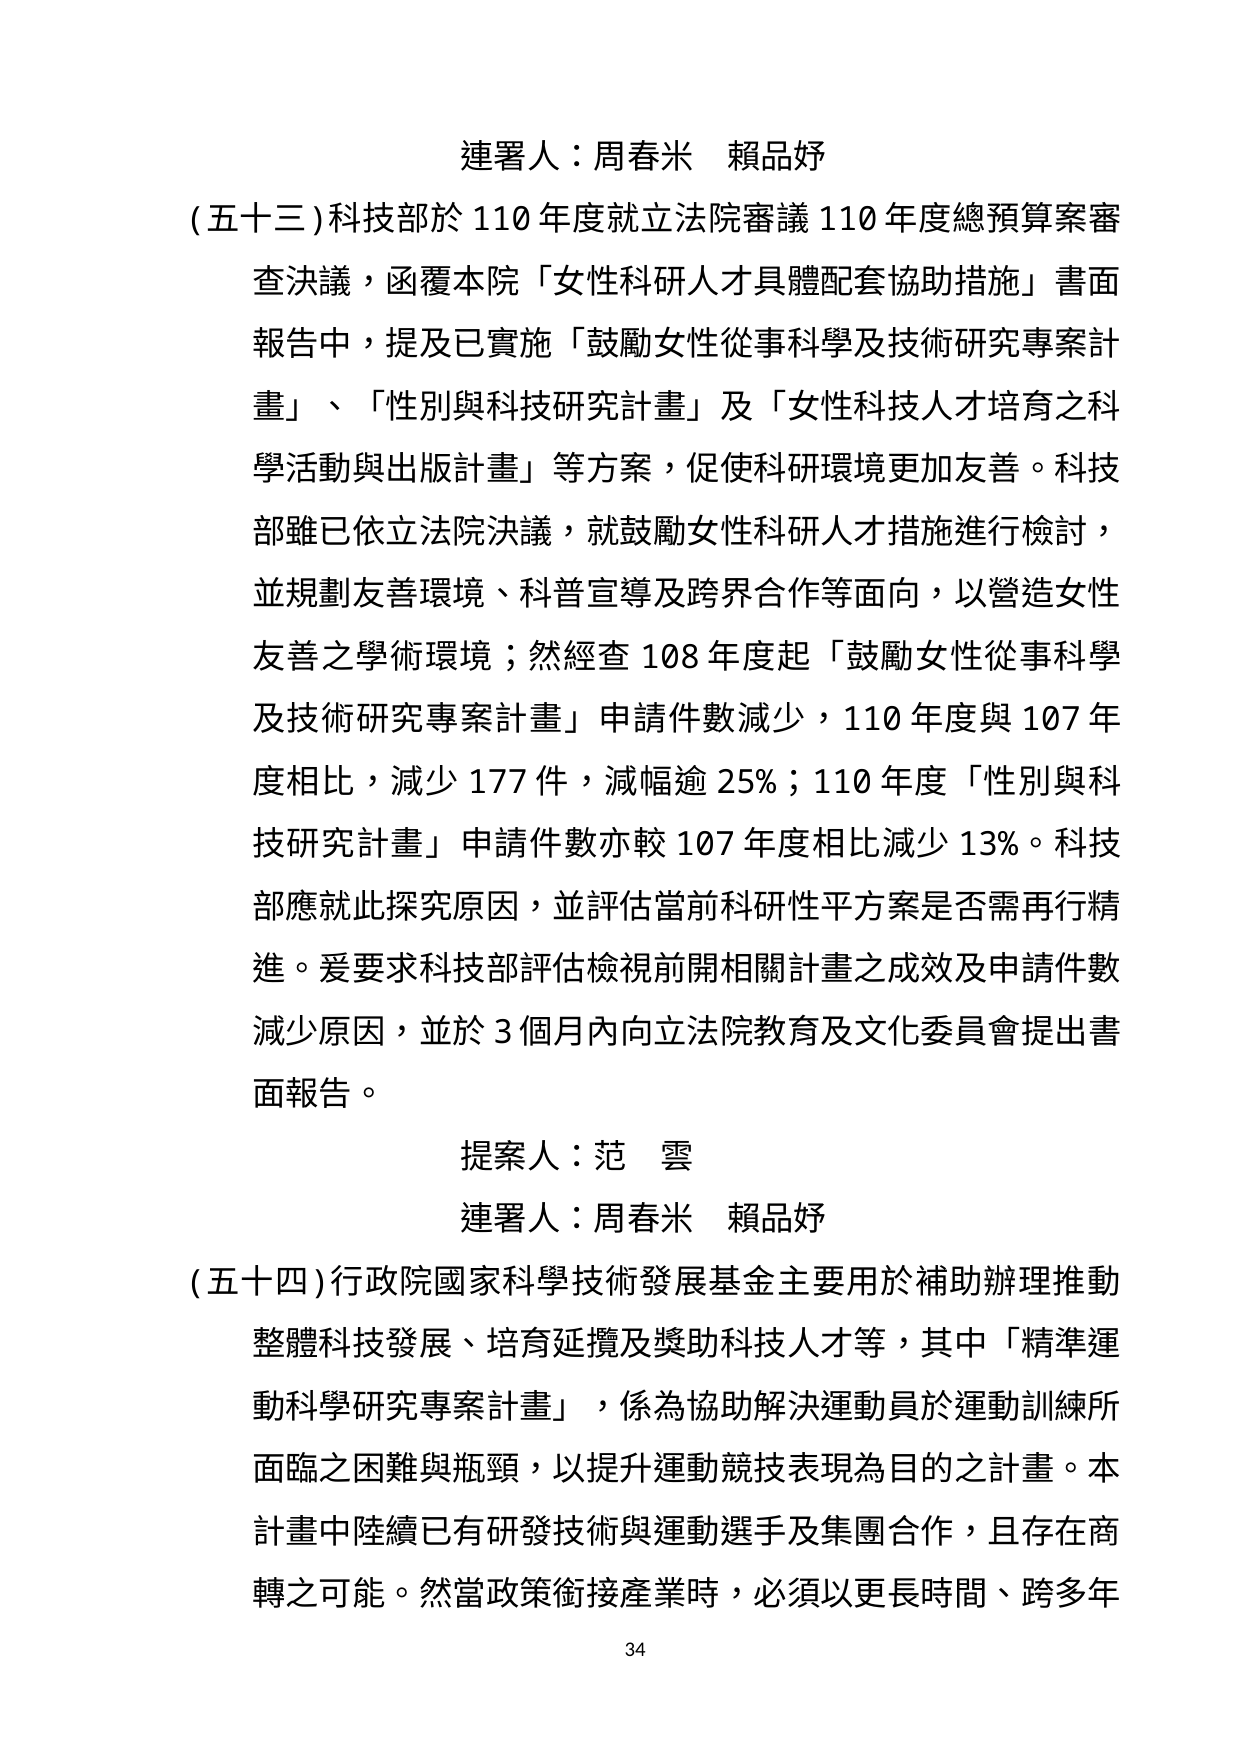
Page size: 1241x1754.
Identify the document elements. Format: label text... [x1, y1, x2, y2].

text 提案人：范 雲 [460, 1112, 1122, 1175]
text 連署人：周春米 賴品妤 [460, 1175, 1122, 1237]
text (五十四)行政院國家科學技術發展基金主要用於補助辦理推動整體科技發展、培育延攬及獎助科技人才等，其中「精準運動科學研究專案計畫」，係為協助解決運動員於運動訓練所面臨之困難與瓶頸，以提升運動競技表現為目的之計畫。本計畫中陸續已有研發技術與運動選手及集團合作，且存在商轉之可能。然當政策銜接產業時，必須以更長時間、跨多年 [185, 1237, 1122, 1612]
text (五十三)科技部於110年度就立法院審議110年度總預算案審查決議，函覆本院「女性科研人才具體配套協助措施」書面報告中，提及已實施「鼓勵女性從事科學及技術研究專案計畫」、「性別與科技研究計畫」及「女性科技人才培育之科學活動與出版計畫」等方案，促使科研環境更加友善。科技部雖已依立法院決議，就鼓勵女性科研人才措施進行檢討，並規劃友善環境、科普宣導及跨界合作等面向，以營造女性友善之學術環境；然經查108年度起「鼓勵女性從事科學及技術研究專案計畫」申請件數減少，110年度與107年度相比，減少177件，減幅逾25%；110年度「性別與科技研究計畫」申請件數亦較107年度相比減少13%。科技部應就此探究原因，並評估當前科研性平方案是否需再行精進。爰要求科技部評估檢視前開相關計畫之成效及申請件數減少原因，並於3個月內向立法院教育及文化委員會提出書面報告。 [185, 175, 1122, 1112]
text 連署人：周春米 賴品妤 [460, 112, 1122, 175]
